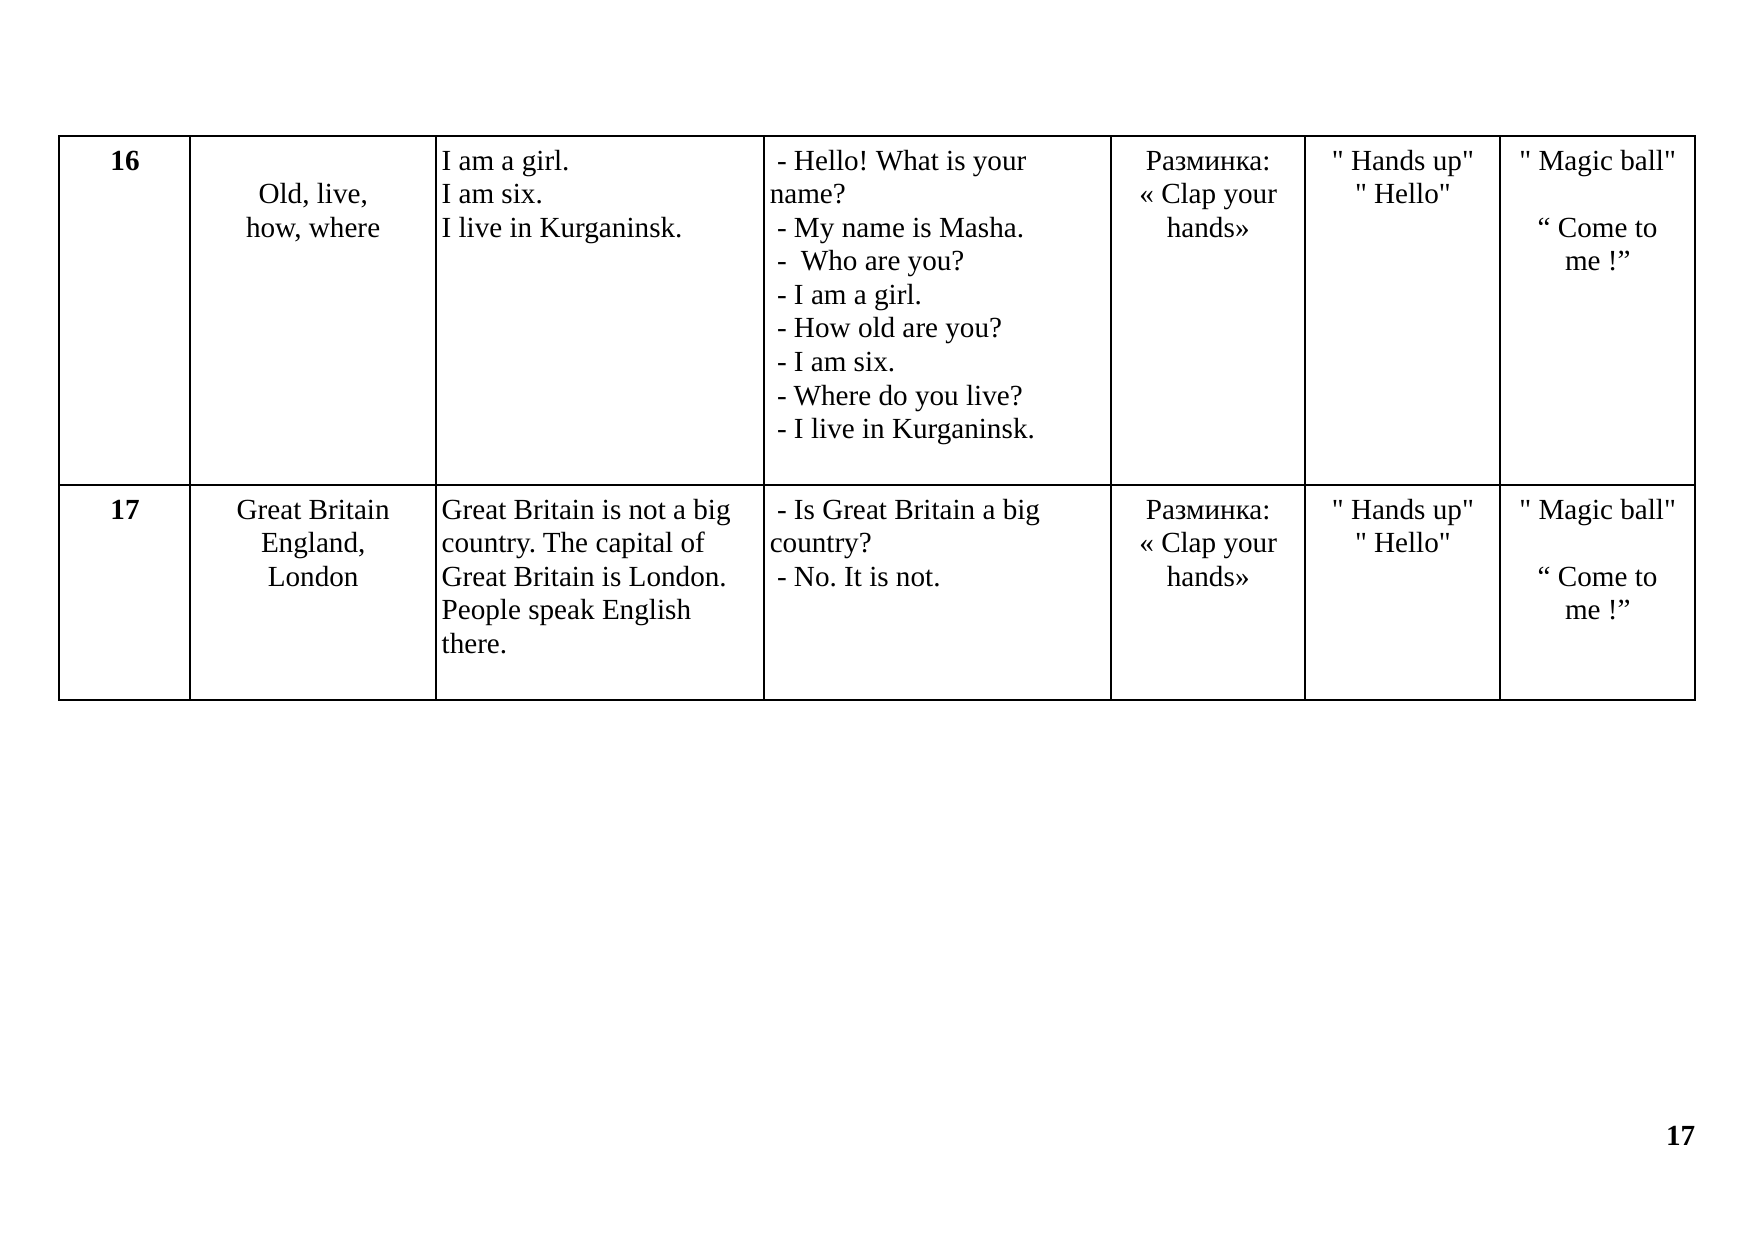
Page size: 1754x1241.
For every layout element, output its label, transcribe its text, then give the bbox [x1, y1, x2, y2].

table_cell " Magic ball" “ Come to me !” [1501, 486, 1694, 699]
table_header " Hands up" " Hello" [1306, 137, 1499, 484]
table_cell " Hands up" " Hello" [1306, 486, 1499, 699]
table_header " Magic ball" “ Come to me !” [1501, 137, 1694, 484]
table_header Old, live, how, where [191, 137, 435, 484]
table_cell Great Britain is not a big country. The capital of Great Britain is London. People speak English there. [437, 486, 763, 699]
text 17 [59, 1118, 1695, 1151]
table_header Разминка: « Clap your hands» [1112, 137, 1304, 484]
table_header - Hello! What is your name? - My name is Masha. - Who are you? - I am a girl. - How old are you? - I am six. - Where do you live? - I live in Kurganinsk. [765, 137, 1110, 484]
table_cell - Is Great Britain a big country? - No. It is not. [765, 486, 1110, 699]
table_header 16 [60, 137, 189, 484]
table_cell Разминка: « Clap your hands» [1112, 486, 1304, 699]
table_cell Great Britain England, London [191, 486, 435, 699]
table_header I am a girl. I am six. I live in Kurganinsk. [437, 137, 763, 484]
table_cell 17 [60, 486, 189, 699]
